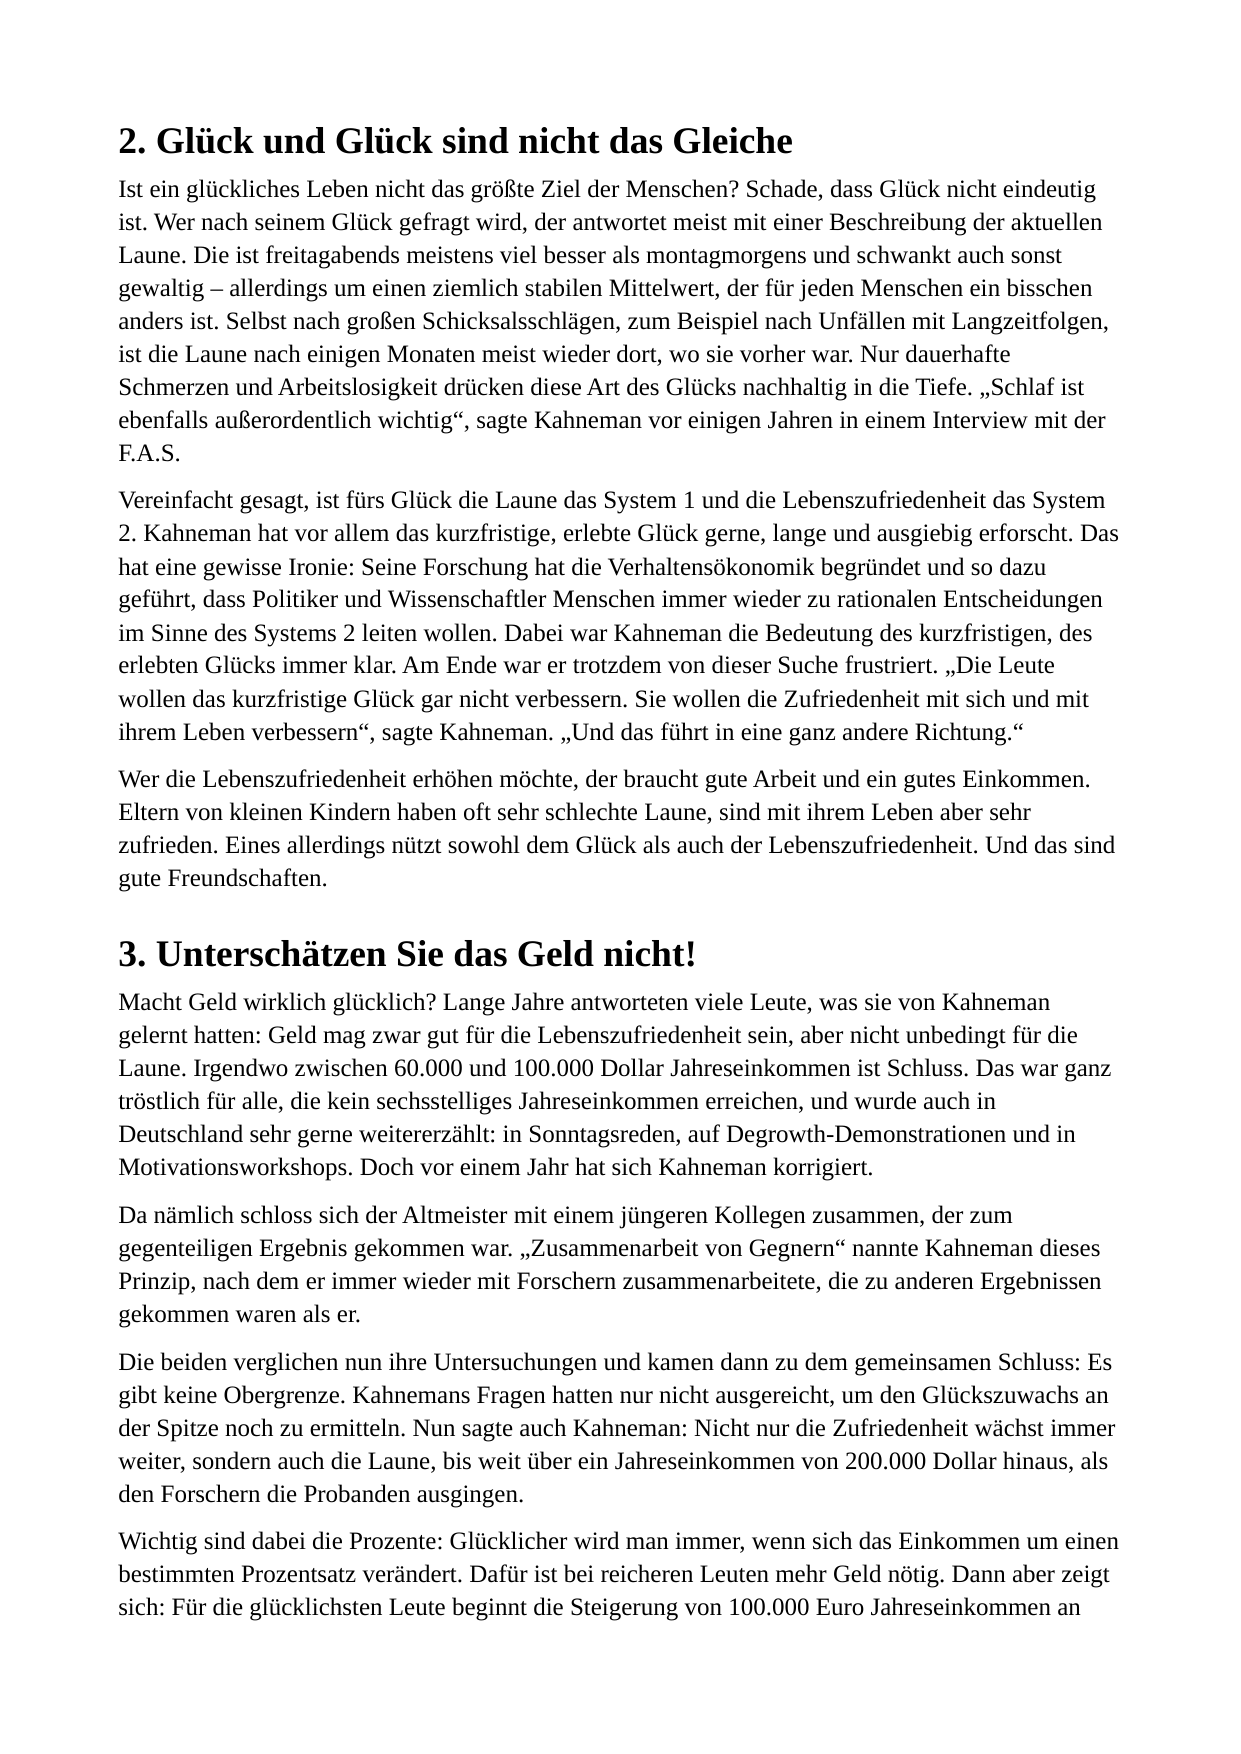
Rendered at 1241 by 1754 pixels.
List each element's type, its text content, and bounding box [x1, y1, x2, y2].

text Ist ein glückliches Leben nicht das größte Ziel der Menschen? Schade, dass Glück nicht eindeutig ist. Wer nach seinem Glück gefragt wird, der antwortet meist mit einer Beschreibung der aktuellen Laune. Die ist freitagabends meistens viel besser als montagmorgens und schwankt auch sonst gewaltig – allerdings um einen ziemlich stabilen Mittelwert, der für jeden Menschen ein bisschen anders ist. Selbst nach großen Schicksalsschlägen, zum Beispiel nach Unfällen mit Langzeitfolgen, ist die Laune nach einigen Monaten meist wieder dort, wo sie vorher war. Nur dauerhafte Schmerzen und Arbeitslosigkeit drücken diese Art des Glücks nachhaltig in die Tiefe. „Schlaf ist ebenfalls außerordentlich wichtig“, sagte Kahneman vor einigen Jahren in einem Interview mit der F.A.S. [118, 174, 1122, 467]
text Die beiden verglichen nun ihre Untersuchungen und kamen dann zu dem gemeinsamen Schluss: Es gibt keine Obergrenze. Kahnemans Fragen hatten nur nicht ausgereicht, um den Glückszuwachs an der Spitze noch zu ermitteln. Nun sagte auch Kahneman: Nicht nur die Zufriedenheit wächst immer weiter, sondern auch die Laune, bis weit über ein Jahreseinkommen von 200.000 Dollar hinaus, als den Forschern die Probanden ausgingen. [118, 1347, 1122, 1508]
text Da nämlich schloss sich der Altmeister mit einem jüngeren Kollegen zusammen, der zum gegenteiligen Ergebnis gekommen war. „Zusammenarbeit von Gegnern“ nannte Kahneman dieses Prinzip, nach dem er immer wieder mit Forschern zusammenarbeitete, die zu anderen Ergebnissen gekommen waren als er. [118, 1200, 1122, 1328]
text Vereinfacht gesagt, ist fürs Glück die Laune das System 1 und die Lebenszufriedenheit das System 2. Kahneman hat vor allem das kurzfristige, erlebte Glück gerne, lange und ausgiebig erforscht. Das hat eine gewisse Ironie: Seine Forschung hat die Verhaltensökonomik begründet und so dazu geführt, dass Politiker und Wissenschaftler Menschen immer wieder zu rationalen Entscheidungen im Sinne des Systems 2 leiten wollen. Dabei war Kahneman die Bedeutung des kurzfristigen, des erlebten Glücks immer klar. Am Ende war er trotzdem von dieser Suche frustriert. „Die Leute wollen das kurzfristige Glück gar nicht verbessern. Sie wollen die Zufriedenheit mit sich und mit ihrem Leben verbessern“, sagte Kahneman. „Und das führt in eine ganz andere Richtung.“ [118, 486, 1122, 745]
text Macht Geld wirklich glücklich? Lange Jahre antworteten viele Leute, was sie von Kahneman gelernt hatten: Geld mag zwar gut für die Lebenszufriedenheit sein, aber nicht unbedingt für die Laune. Irgendwo zwischen 60.000 und 100.000 Dollar Jahreseinkommen ist Schluss. Das war ganz tröstlich für alle, die kein sechsstelliges Jahreseinkommen erreichen, und wurde auch in Deutschland sehr gerne weitererzählt: in Sonntagsreden, auf Degrowth-Demonstrationen und in Motivationsworkshops. Doch vor einem Jahr hat sich Kah­neman korrigiert. [118, 987, 1122, 1181]
subtitle 2. Glück und Glück sind nicht das Gleiche [118, 118, 1122, 161]
text Wichtig sind dabei die Prozente: Glücklicher wird man immer, wenn sich das Einkommen um einen bestimmten Prozentsatz verändert. Dafür ist bei reicheren Leuten mehr Geld nötig. Dann aber zeigt sich: Für die glücklichsten Leute beginnt die Steigerung von 100.000 Euro Jahreseinkommen an [118, 1526, 1122, 1621]
subtitle 3. Unterschätzen Sie das Geld nicht! [118, 932, 1122, 975]
text Wer die Lebenszufriedenheit erhöhen möchte, der braucht gute Arbeit und ein gutes Einkommen. Eltern von kleinen Kindern haben oft sehr schlechte Laune, sind mit ihrem Leben aber sehr zufrieden. Eines allerdings nützt sowohl dem Glück als auch der Lebenszufriedenheit. Und das sind gute Freundschaften. [118, 764, 1122, 892]
